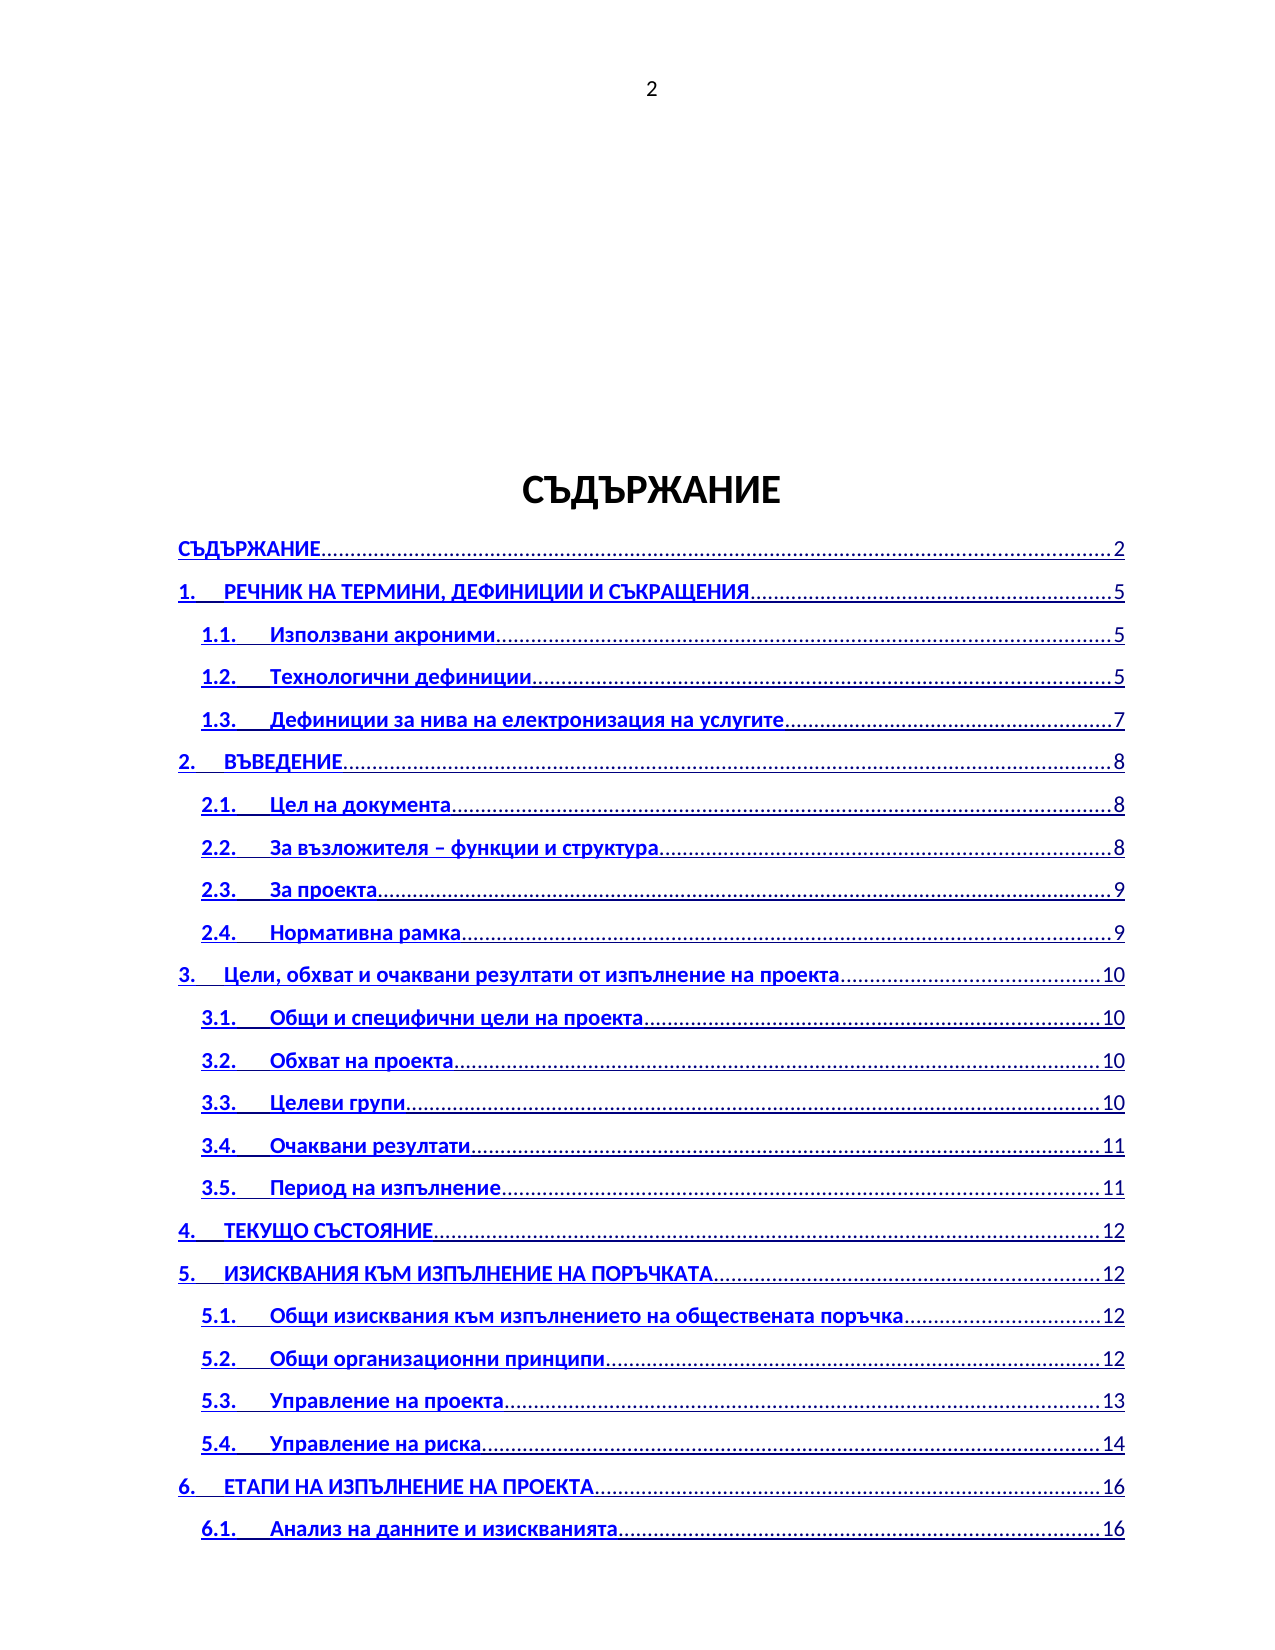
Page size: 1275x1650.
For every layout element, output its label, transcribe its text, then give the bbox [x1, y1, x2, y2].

text СЪДЪРЖАНИЕ 2 [178, 534, 1125, 559]
text 6.1. Анализ на данните и изискванията 16 [201, 1514, 1125, 1538]
text 4. ТЕКУЩО СЪСТОЯНИЕ 12 [178, 1216, 1125, 1240]
text 2.1. Цел на документа 8 [201, 790, 1125, 814]
text 2. ВЪВЕДЕНИЕ 8 [178, 747, 1125, 772]
text 5.1. Общи изисквания към изпълнението на обществената поръчка 12 [201, 1301, 1125, 1326]
text 3.3. Целеви групи 10 [201, 1088, 1125, 1112]
text 6. ЕТАПИ НА ИЗПЪЛНЕНИЕ НА ПРОЕКТА 16 [178, 1472, 1125, 1496]
text 3.2. Обхват на проекта 10 [201, 1046, 1125, 1070]
text 1. РЕЧНИК НА ТЕРМИНИ, ДЕФИНИЦИИ И СЪКРАЩЕНИЯ 5 [178, 577, 1125, 601]
text 2.4. Нормативна рамка 9 [201, 918, 1125, 942]
text 3. Цели, обхват и очаквани резултати от изпълнение на проекта 10 [178, 961, 1125, 985]
text 1.3. Дефиниции за нива на електронизация на услугите 7 [201, 705, 1125, 729]
text 2.3. За проекта 9 [201, 875, 1125, 899]
text 3.1. Общи и специфични цели на проекта 10 [201, 1003, 1125, 1027]
text 1.2. Технологични дефиниции 5 [201, 662, 1125, 686]
text 5.3. Управление на проекта 13 [201, 1387, 1125, 1411]
text 3.4. Очаквани резултати 11 [201, 1131, 1125, 1155]
text 5. ИЗИСКВАНИЯ КЪМ ИЗПЪЛНЕНИЕ НА ПОРЪЧКАТА 12 [178, 1259, 1125, 1283]
subtitle СЪДЪРЖАНИЕ [178, 463, 1125, 514]
text 1.1. Използвани акроними 5 [201, 620, 1125, 644]
text 2.2. За възложителя – функции и структура 8 [201, 833, 1125, 857]
text 3.5. Период на изпълнение 11 [201, 1173, 1125, 1198]
text 5.2. Общи организационни принципи 12 [201, 1344, 1125, 1368]
text 5.4. Управление на риска 14 [201, 1429, 1125, 1453]
